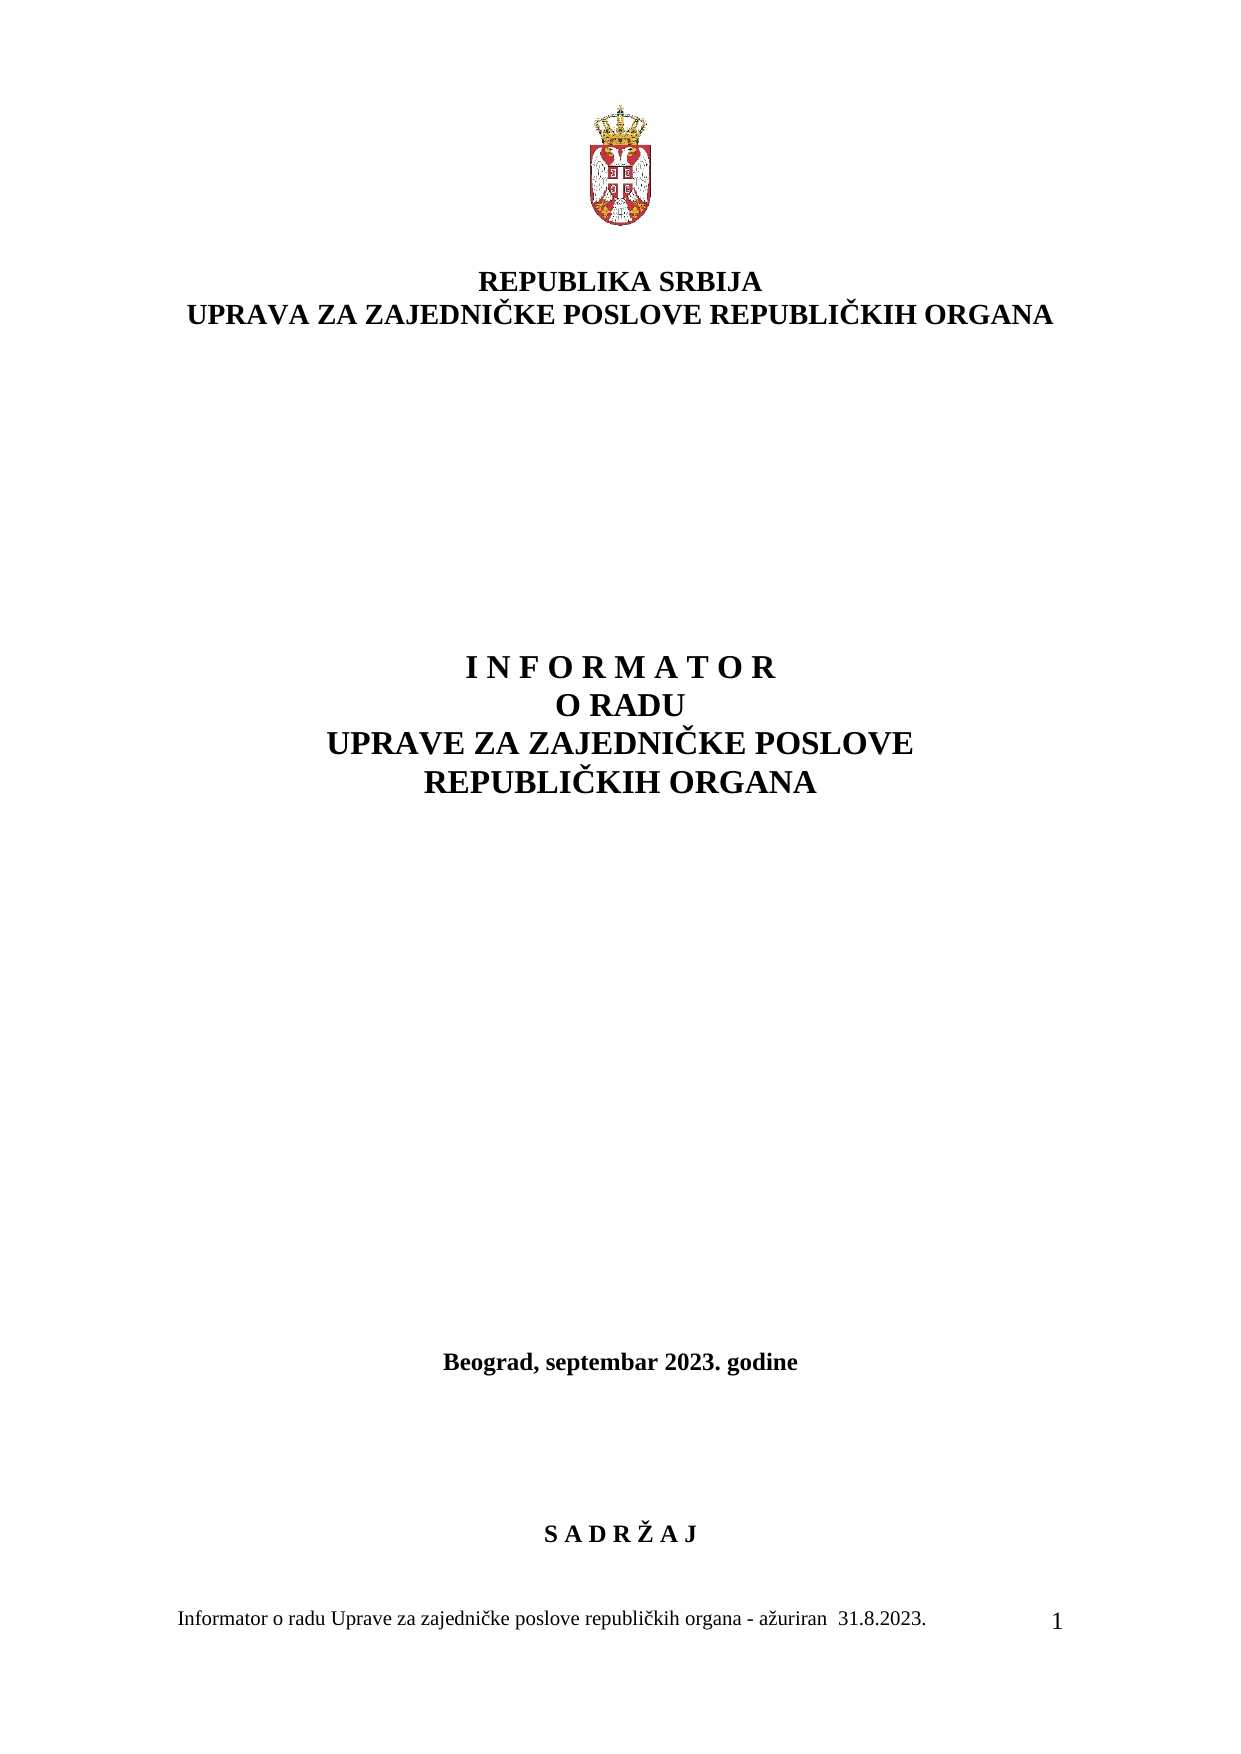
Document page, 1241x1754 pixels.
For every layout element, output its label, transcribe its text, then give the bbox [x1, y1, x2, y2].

text O RADU [177, 685, 1063, 724]
text REPUBLIČKIH ORGANA [177, 762, 1063, 800]
text UPRAVA ZA ZAJEDNIČKE POSLOVE REPUBLIČKIH ORGANA [177, 297, 1063, 331]
text REPUBLIKA SRBIJA [177, 264, 1063, 297]
text UPRAVE ZA ZAJEDNIČKE POSLOVE [177, 724, 1063, 762]
text S A D R Ž A J [177, 1519, 1063, 1548]
text I N F O R M A T O R [177, 647, 1063, 685]
text Beograd, septembar 2023. godine [177, 1347, 1063, 1375]
